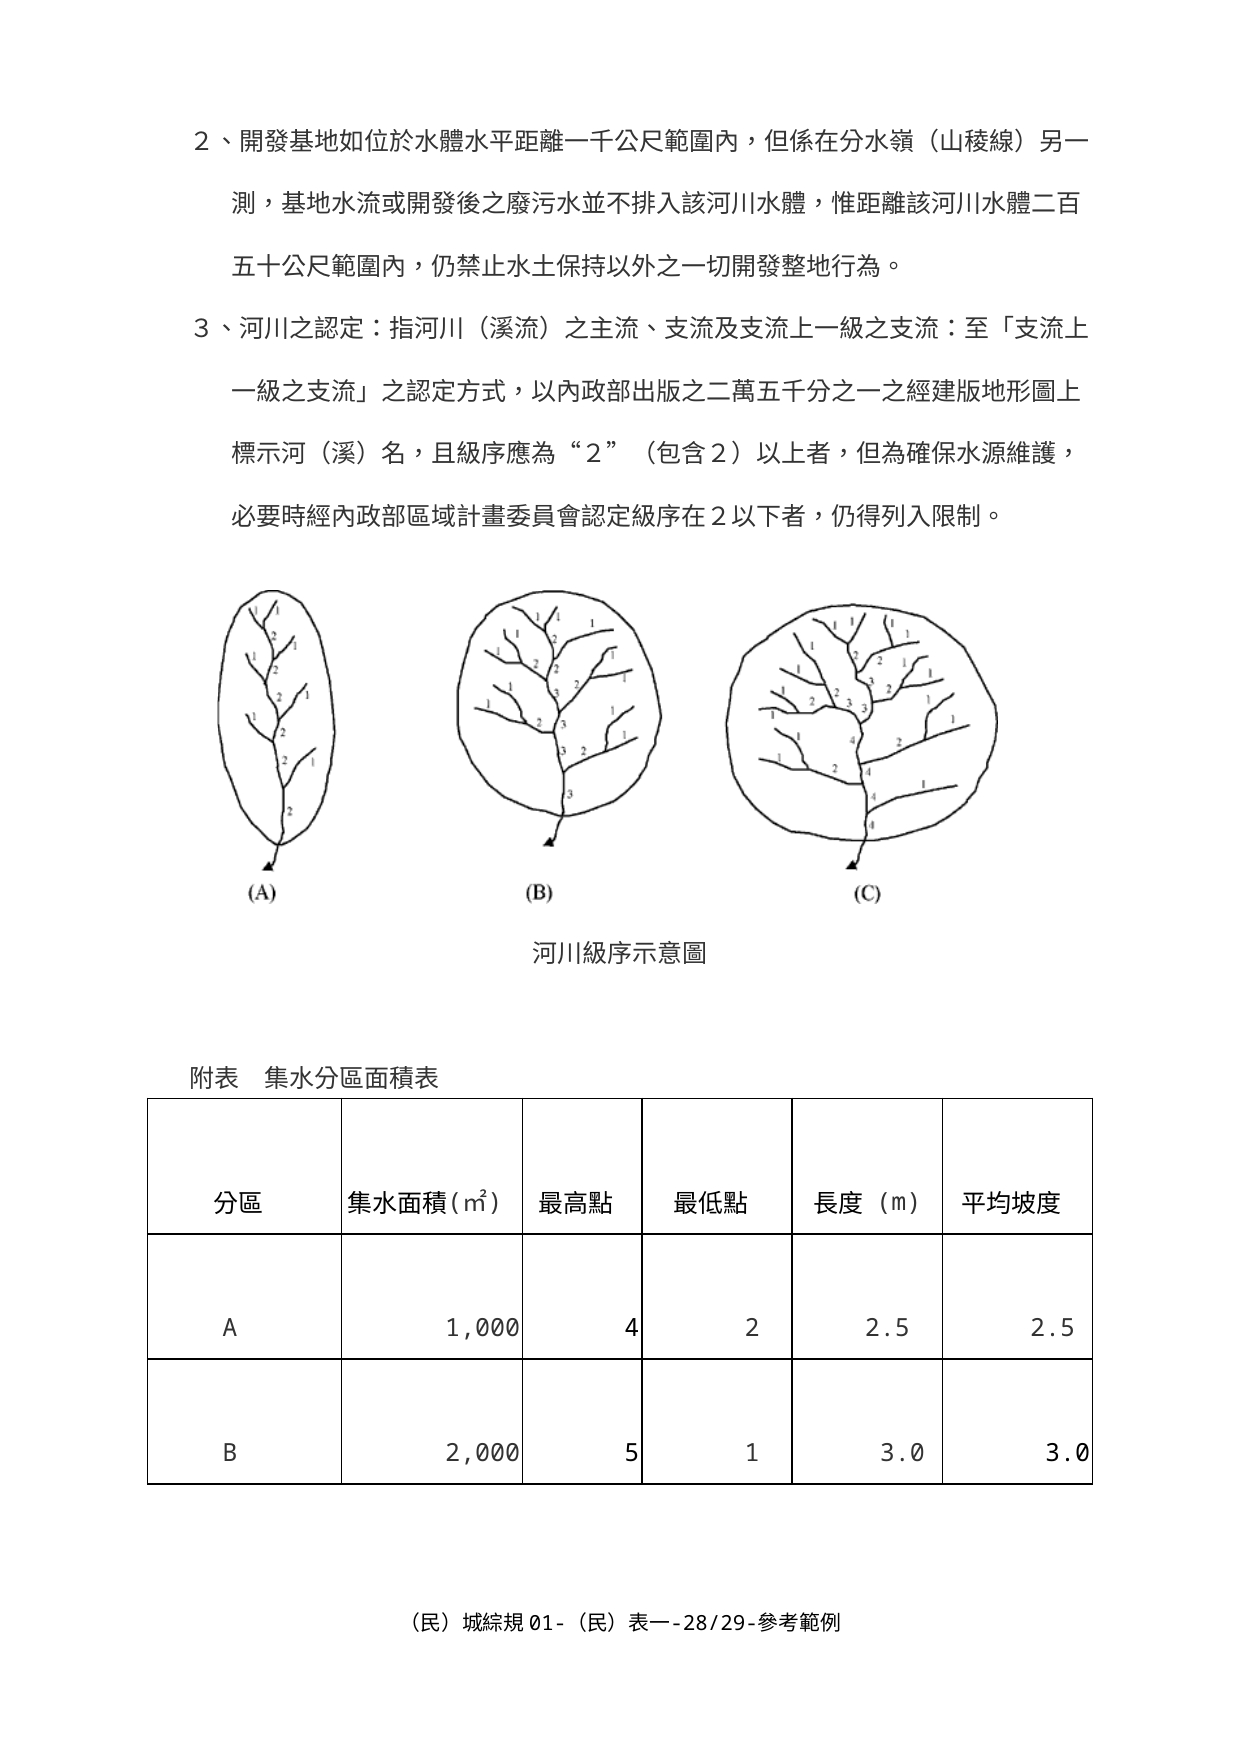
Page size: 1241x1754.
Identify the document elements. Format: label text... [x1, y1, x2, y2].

table_cell 2.5 [943, 1235, 1092, 1358]
table_cell A [148, 1235, 341, 1358]
table_cell 3.0 [943, 1360, 1092, 1483]
table_header 集水面積(㎡) [342, 1099, 522, 1233]
table_cell 1 [643, 1360, 791, 1483]
table_cell 4 [523, 1235, 641, 1358]
table_header 分區 [148, 1099, 341, 1233]
table_header 長度 (m) [793, 1099, 942, 1233]
table_cell B [148, 1360, 341, 1483]
text ３、河川之認定：指河川（溪流）之主流、支流及支流上一級之支流：至「支流上一級之支流」之認定方式，以內政部出版之二萬五千分之一之經建版地形圖上標示河（溪）名，且級序應為“２”（包含２）以上者，但為確保水源維護，必要時經內政部區域計畫委員會認定級序在２以下者，仍得列入限制。 [189, 285, 1092, 535]
table_cell 2 [643, 1235, 791, 1358]
table_header 平均坡度 [943, 1099, 1092, 1233]
table_header 最高點 [523, 1099, 641, 1233]
table_cell 2,000 [342, 1360, 522, 1483]
table_header 最低點 [643, 1099, 791, 1233]
table_cell 1,000 [342, 1235, 522, 1358]
table_cell 5 [523, 1360, 641, 1483]
text 河川級序示意圖 [148, 910, 1092, 972]
table_cell 2.5 [793, 1235, 942, 1358]
text 附表 集水分區面積表 [189, 1035, 1092, 1097]
text ２、開發基地如位於水體水平距離一千公尺範圍內，但係在分水嶺（山稜線）另一測，基地水流或開發後之廢污水並不排入該河川水體，惟距離該河川水體二百五十公尺範圍內，仍禁止水土保持以外之一切開發整地行為。 [189, 97, 1092, 285]
table_cell 3.0 [793, 1360, 942, 1483]
